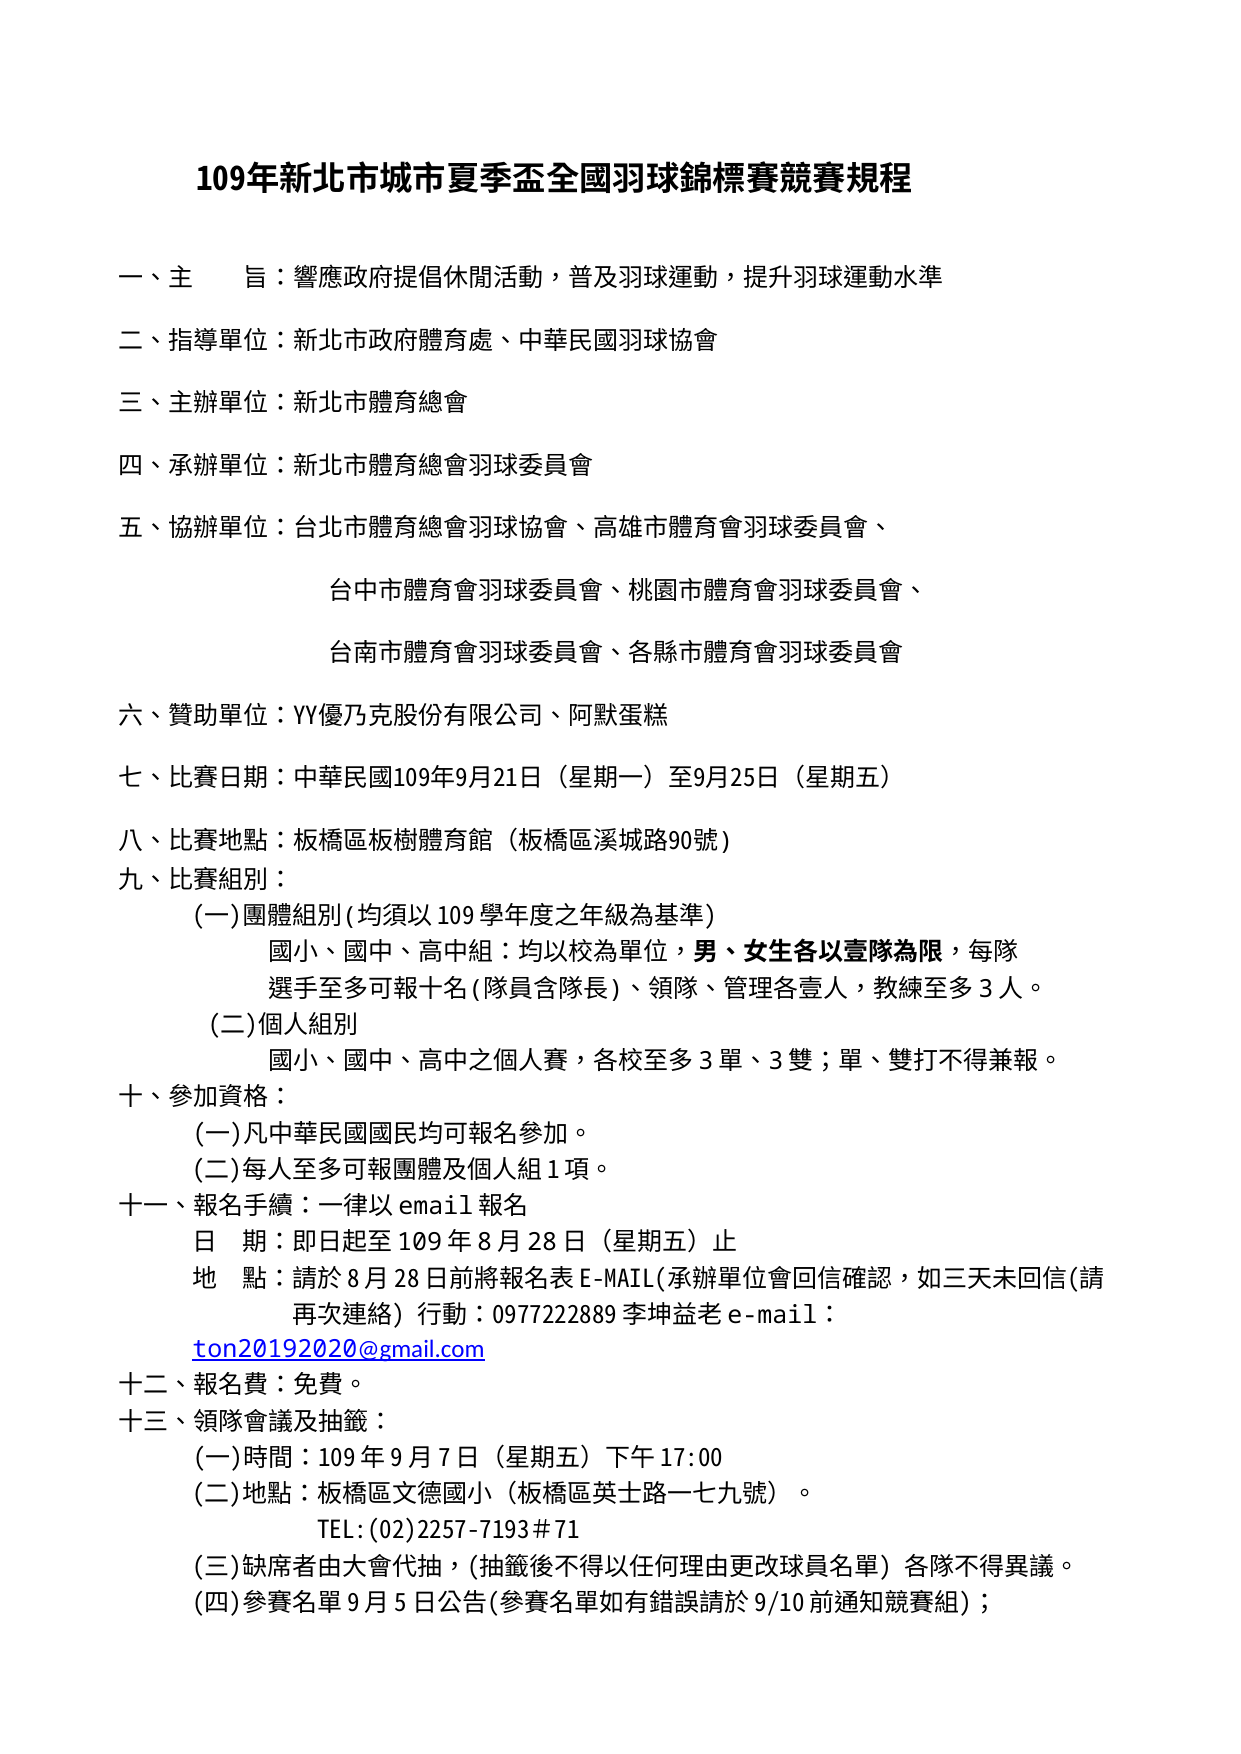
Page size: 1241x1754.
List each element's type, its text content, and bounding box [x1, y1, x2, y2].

text 台中市體育會羽球委員會、桃園市體育會羽球委員會、 [118, 547, 1107, 609]
text 日 期：即日起至109年8月28日（星期五）止 [118, 1222, 1107, 1258]
text 三、主辦單位：新北市體育總會 [118, 359, 1107, 422]
text (一)時間：109年9月7日（星期五）下午17:00 [118, 1437, 1107, 1473]
text TEL:(02)2257-7193＃71 [118, 1510, 1107, 1546]
text 四、承辦單位：新北市體育總會羽球委員會 [118, 422, 1107, 484]
text 十二、報名費：免費。 [118, 1365, 1107, 1401]
text 一、主 旨：響應政府提倡休閒活動，普及羽球運動，提升羽球運動水準 [118, 234, 1107, 297]
text 再次連絡) 行動：0977222889李坤益老e-mail：ton20192020@gmail.com [192, 1294, 1107, 1365]
text 八、比賽地點：板橋區板樹體育館（板橋區溪城路90號) [118, 797, 1107, 859]
text 九、比賽組別： [118, 859, 1107, 896]
text (二)個人組別 [118, 1004, 1107, 1041]
text 國小、國中、高中組：均以校為單位，男、女生各以壹隊為限，每隊 [118, 932, 1107, 968]
text 五、協辦單位：台北市體育總會羽球協會、高雄市體育會羽球委員會、 [118, 484, 1107, 547]
text 十三、領隊會議及抽籤： [118, 1401, 1107, 1437]
text 國小、國中、高中之個人賽，各校至多3單、3雙；單、雙打不得兼報。 [118, 1041, 1107, 1077]
text 七、比賽日期：中華民國109年9月21日（星期一）至9月25日（星期五） [118, 734, 1107, 797]
text (二)每人至多可報團體及個人組1項。 [118, 1149, 1107, 1186]
text (一)團體組別(均須以109學年度之年級為基準) [118, 896, 1107, 932]
text 十一、報名手續：一律以email報名 [118, 1186, 1107, 1222]
text 二、指導單位：新北市政府體育處、中華民國羽球協會 [118, 297, 1107, 359]
text (四)參賽名單9月5日公告(參賽名單如有錯誤請於9/10前通知競賽組)； [118, 1582, 1107, 1618]
text 選手至多可報十名(隊員含隊長)、領隊、管理各壹人，教練至多3人。 [118, 968, 1107, 1004]
text (三)缺席者由大會代抽，(抽籤後不得以任何理由更改球員名單) 各隊不得異議。 [118, 1546, 1107, 1582]
text 地 點：請於8月28日前將報名表E-MAIL(承辦單位會回信確認，如三天未回信(請 [192, 1258, 1107, 1294]
text (二)地點：板橋區文德國小（板橋區英士路一七九號）。 [118, 1473, 1107, 1510]
text 六、贊助單位：YY優乃克股份有限公司、阿默蛋糕 [118, 672, 1107, 734]
text 台南市體育會羽球委員會、各縣市體育會羽球委員會 [118, 609, 1107, 672]
text 十、參加資格： [118, 1077, 1107, 1113]
text (一)凡中華民國國民均可報名參加。 [118, 1113, 1107, 1149]
text 109年新北市城市夏季盃全國羽球錦標賽競賽規程 [162, 134, 1064, 197]
